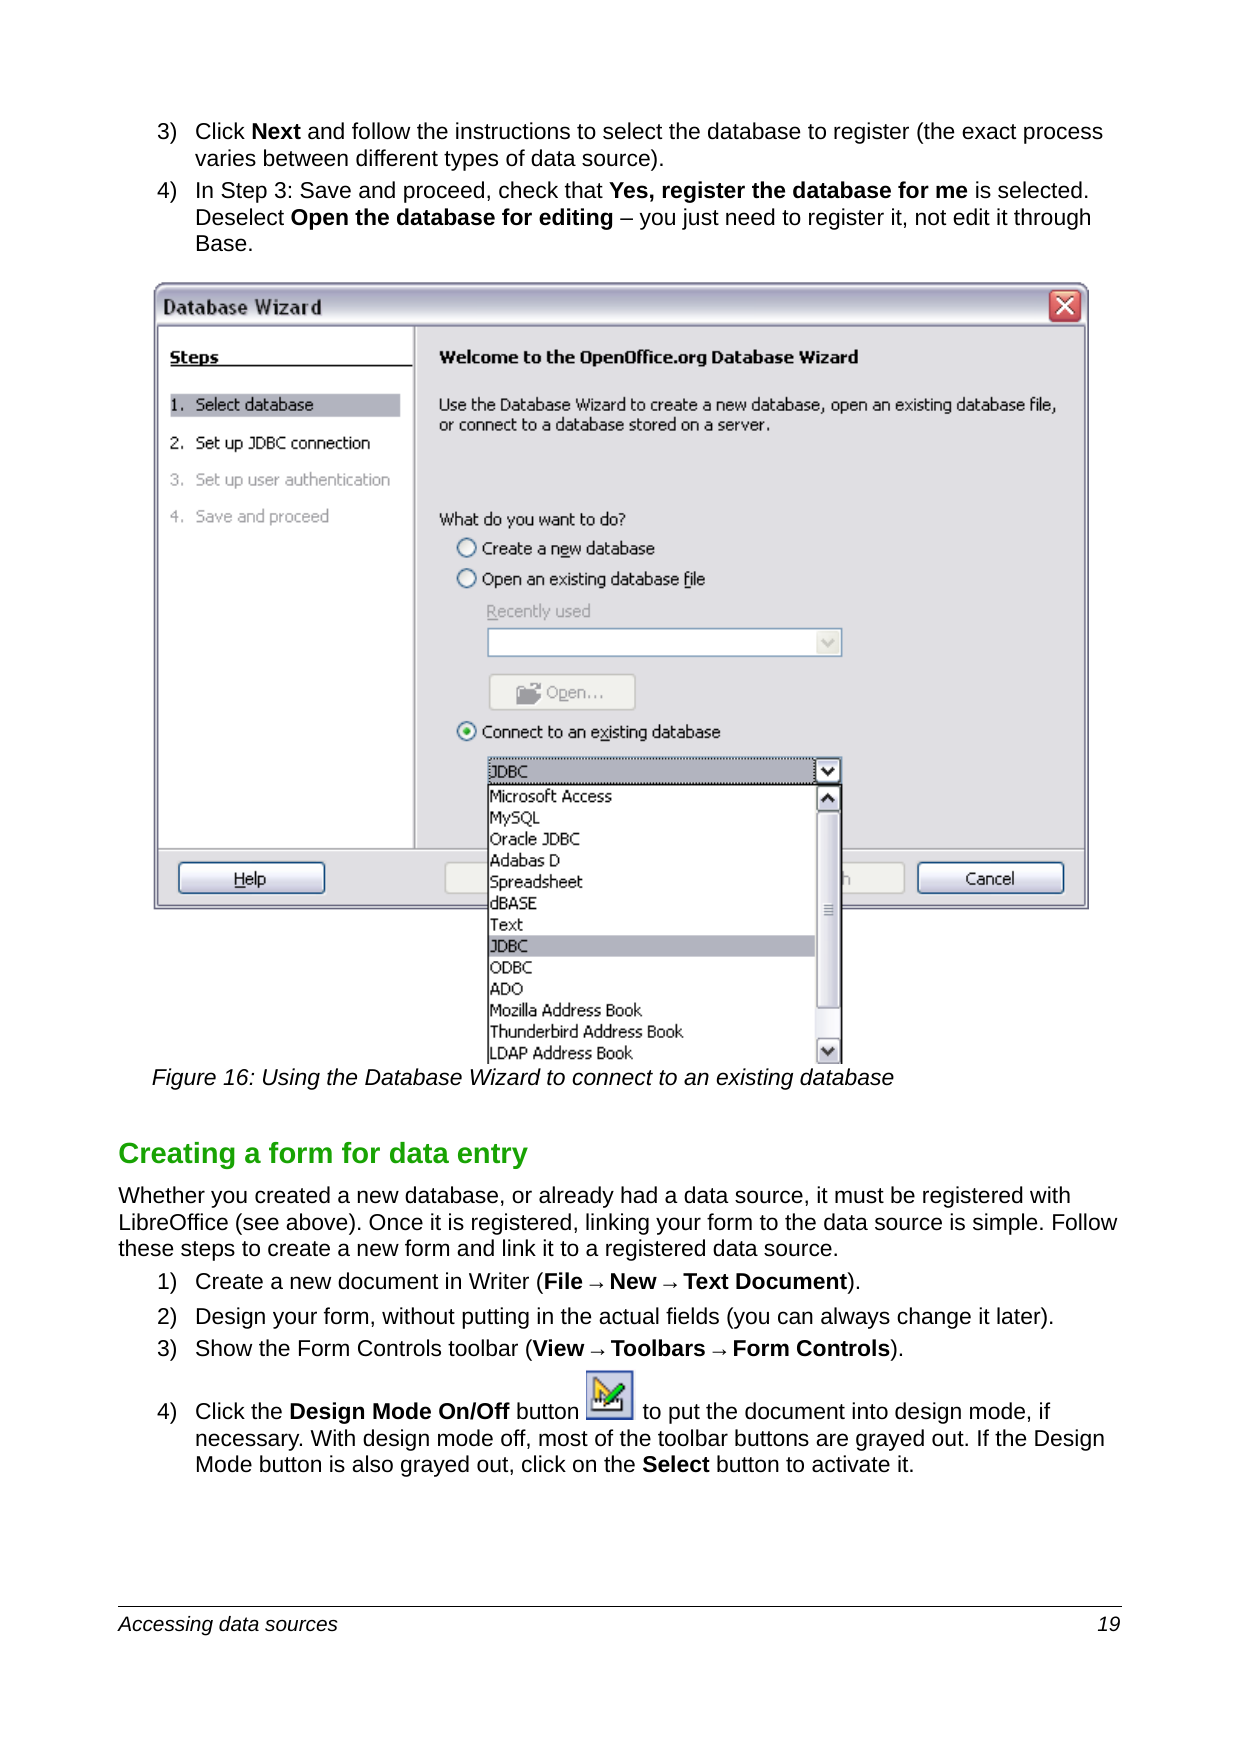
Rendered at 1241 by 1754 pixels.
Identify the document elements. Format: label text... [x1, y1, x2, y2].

subtitle Creating a form for data entry [118, 1137, 1122, 1170]
list In Step 3: Save and proceed, check that Yes, register the database for me is selected. Deselect Open the database for editing – you just need to register it, not edit it through Base. [177, 177, 1122, 256]
picture [586, 1369, 636, 1420]
list Click the Design Mode On/Off button to put the document into design mode, if necessary. With design mode off, most of the toolbar buttons are grayed out. If the Design Mode button is also grayed out, click on the Select button to activate it. [177, 1370, 1122, 1477]
picture [151, 281, 1089, 1064]
list Create a new document in Writer (File → New → Text Document). [177, 1268, 1122, 1296]
list Click Next and follow the instructions to select the database to register (the exact process varies between different types of data source). [177, 118, 1122, 171]
list Design your form, without putting in the actual fields (you can always change it later). [177, 1303, 1122, 1329]
text Figure 16: Using the Database Wizard to connect to an existing database [152, 1064, 1089, 1090]
list Whether you created a new database, or already had a data source, it must be registered with LibreOffice (see above). Once it is registered, linking your form to the data source is simple. Follow these steps to create a new form and link it to a registered data source. [118, 1182, 1122, 1262]
list Show the Form Controls toolbar (View → Toolbars → Form Controls). [177, 1335, 1122, 1363]
